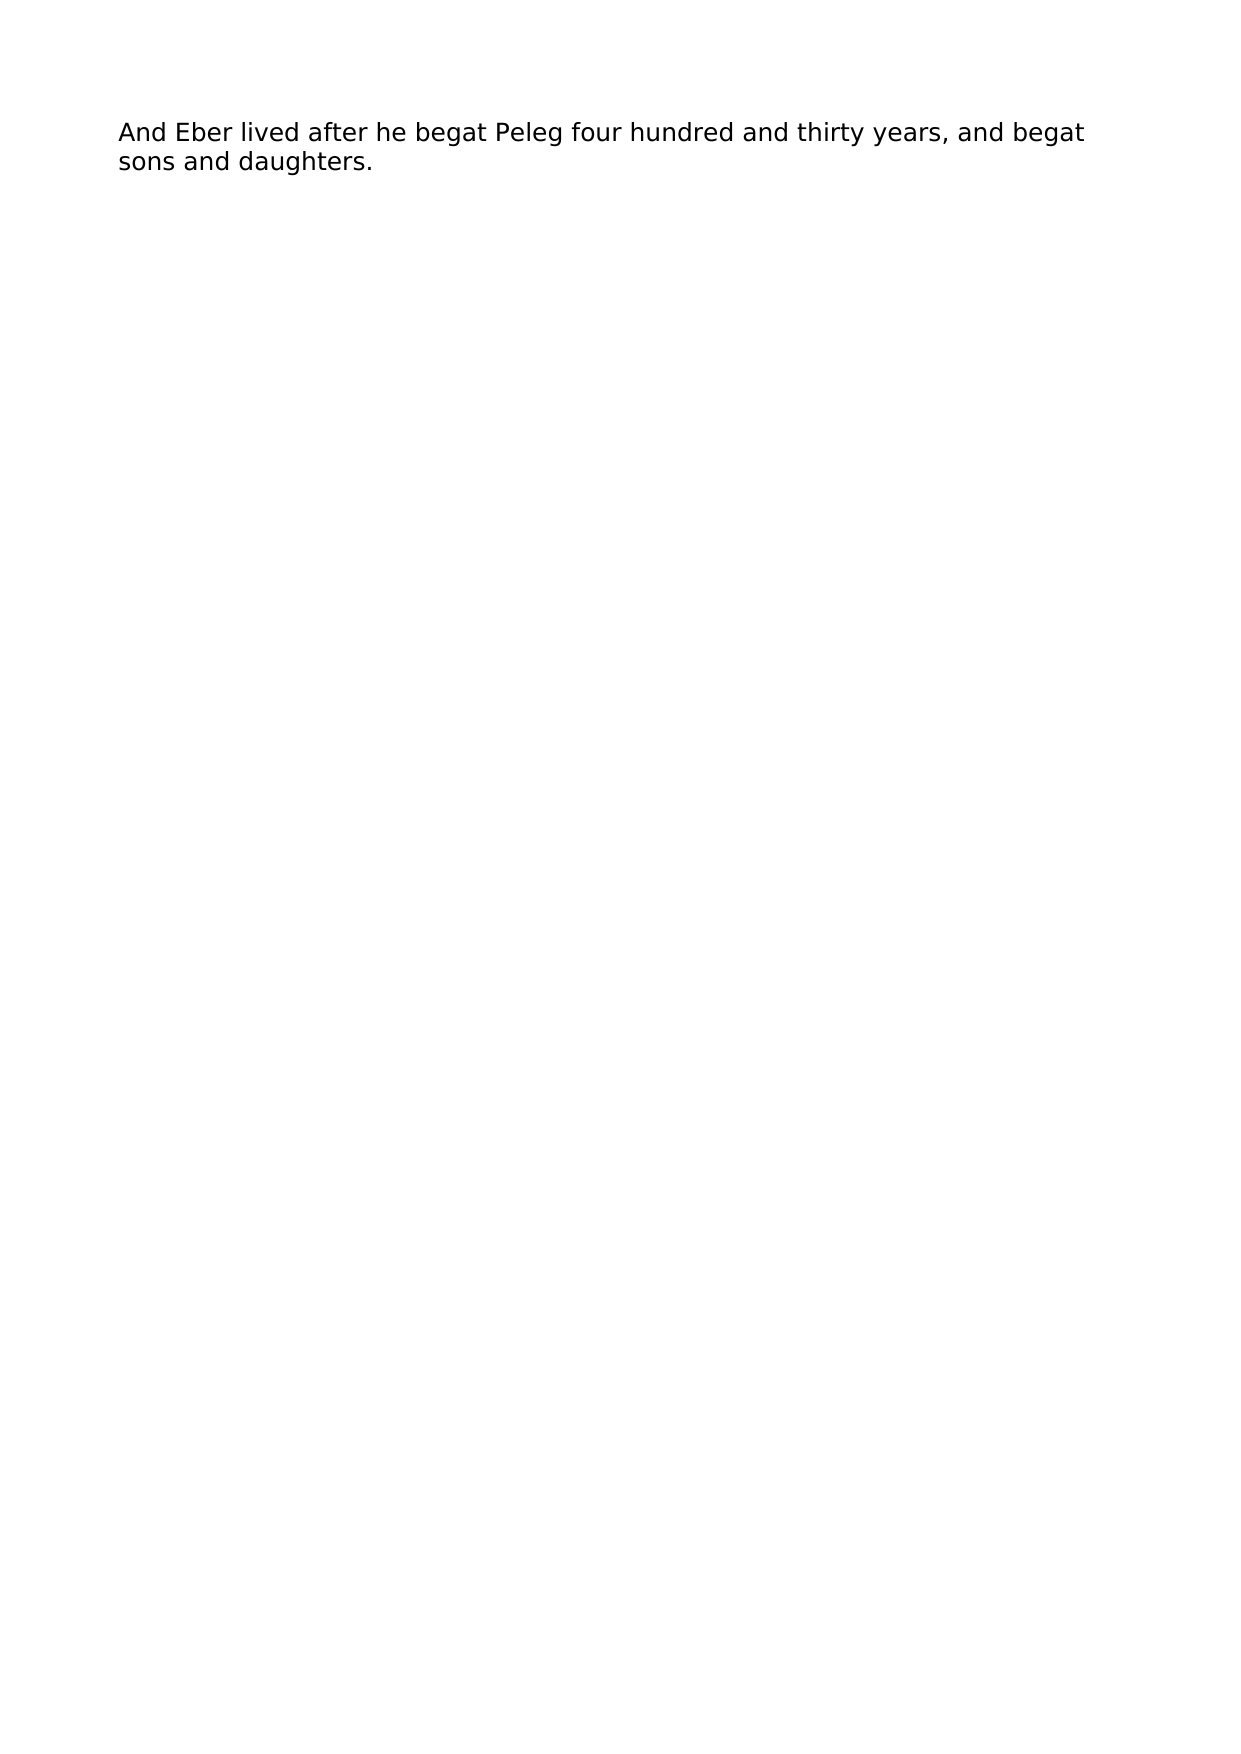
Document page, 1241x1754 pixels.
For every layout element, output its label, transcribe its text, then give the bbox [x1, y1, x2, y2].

text And Eber lived after he begat Peleg four hundred and thirty years, and begat sons and daughters. [118, 118, 1122, 176]
